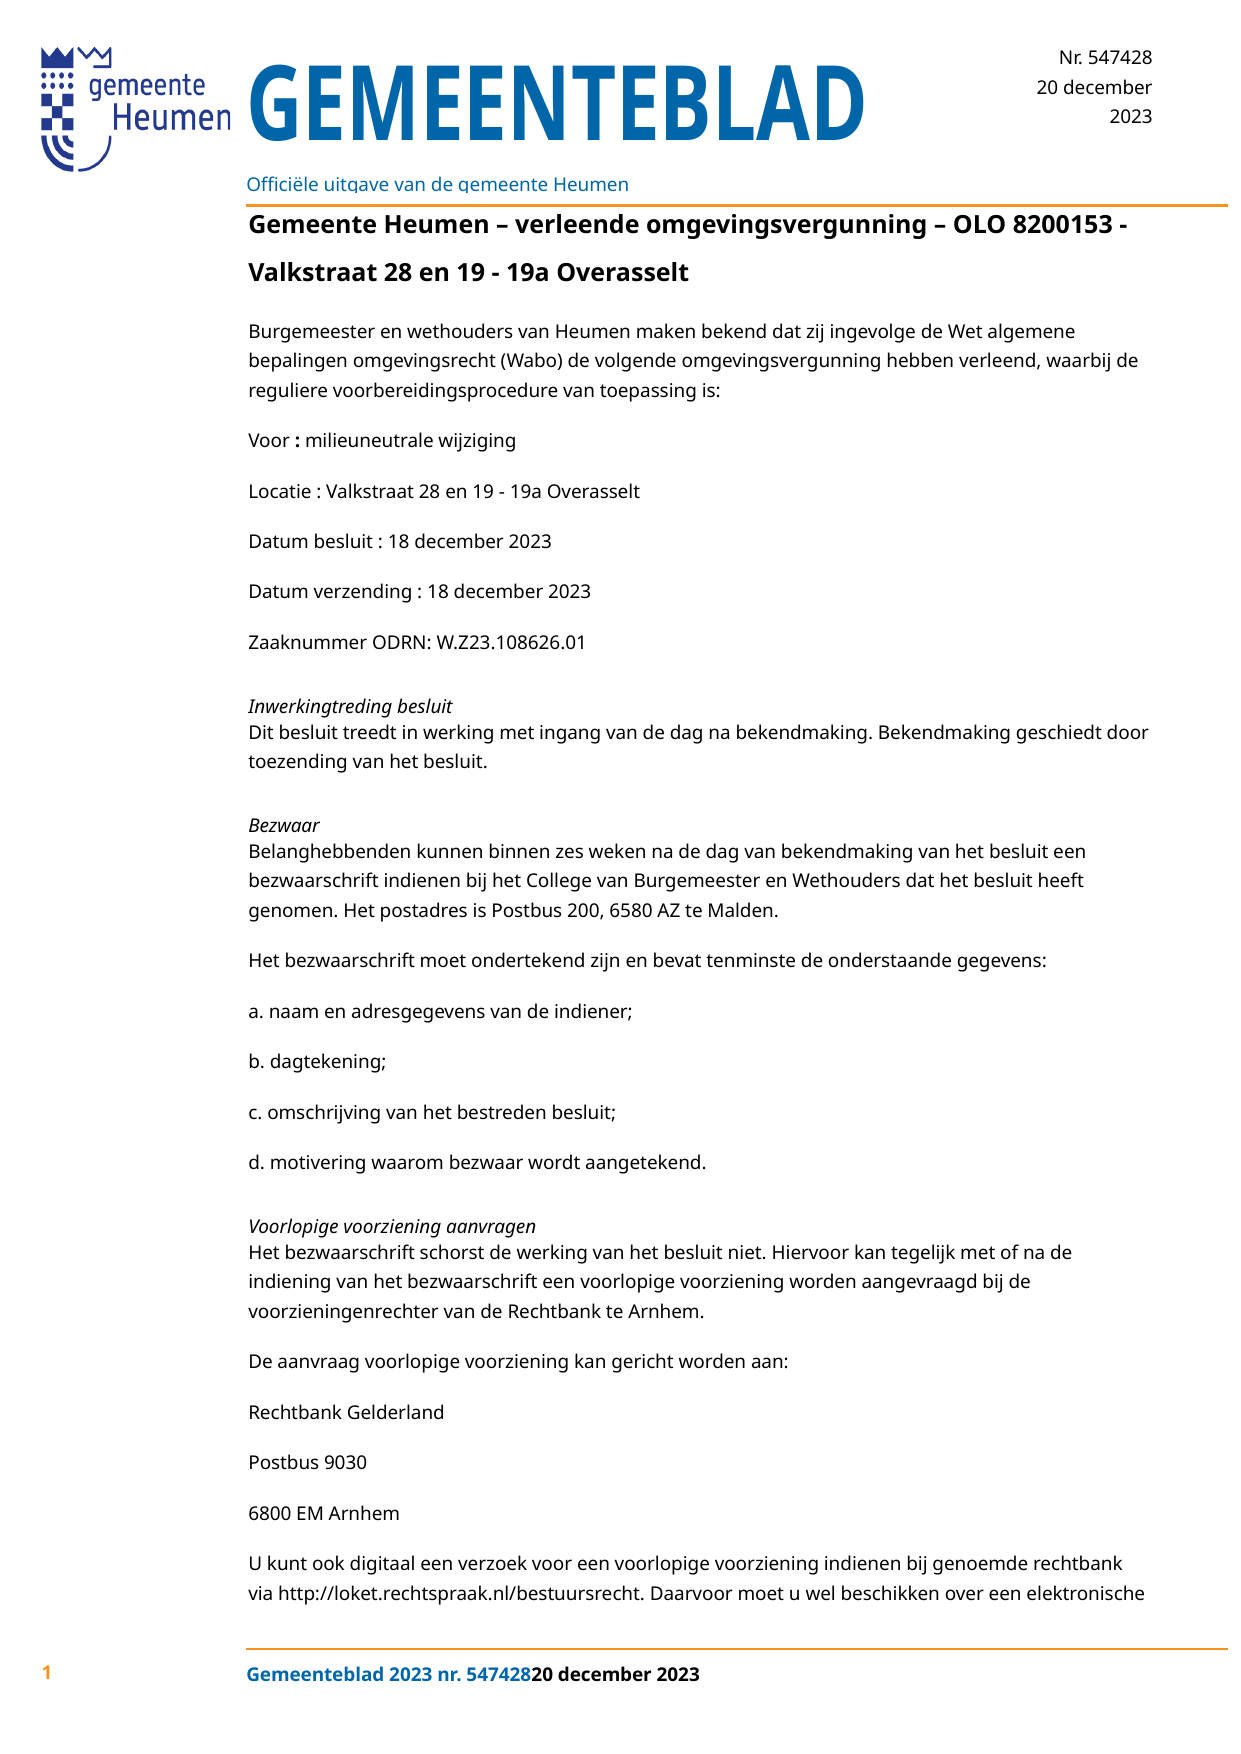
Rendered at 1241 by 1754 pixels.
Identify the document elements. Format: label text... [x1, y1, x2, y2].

text Inwerkingtreding besluit [248, 693, 1152, 719]
text b. dagtekening; [248, 1048, 1152, 1074]
text 6800 EM Arnhem [248, 1500, 1152, 1526]
text Zaaknummer ODRN: W.Z23.108626.01 [248, 629, 1152, 655]
text d. motivering waarom bezwaar wordt aangetekend. [248, 1149, 1152, 1175]
text Burgemeester en wethouders van Heumen maken bekend dat zij ingevolge de Wet algemene bepalingen omgevingsrecht (Wabo) de volgende omgevingsvergunning hebben verleend, waarbij de reguliere voorbereidingsprocedure van toepassing is: [248, 318, 1152, 403]
text Rechtbank Gelderland [248, 1399, 1152, 1425]
text Voorlopige voorziening aanvragen [248, 1213, 1152, 1239]
picture [41, 47, 231, 172]
text De aanvraag voorlopige voorziening kan gericht worden aan: [248, 1349, 1152, 1374]
text Het bezwaarschrift moet ondertekend zijn en bevat tenminste de onderstaande gegevens: [248, 948, 1152, 973]
text Belanghebbenden kunnen binnen zes weken na de dag van bekendmaking van het besluit een bezwaarschrift indienen bij het College van Burgemeester en Wethouders dat het besluit heeft genomen. Het postadres is Postbus 200, 6580 AZ te Malden. [248, 838, 1152, 923]
text U kunt ook digitaal een verzoek voor een voorlopige voorziening indienen bij genoemde rechtbank via http://loket.rechtspraak.nl/bestuursrecht. Daarvoor moet u wel beschikken over een elektronische [248, 1550, 1152, 1606]
text Datum verzending : 18 december 2023 [248, 579, 1152, 604]
text Postbus 9030 [248, 1449, 1152, 1475]
text Datum besluit : 18 december 2023 [248, 528, 1152, 554]
text Locatie : Valkstraat 28 en 19 - 19a Overasselt [248, 478, 1152, 504]
text Gemeente Heumen – verleende omgevingsvergunning – OLO 8200153 - Valkstraat 28 en 19 - 19a Overasselt [248, 207, 1152, 288]
text a. naam en adresgegevens van de indiener; [248, 998, 1152, 1024]
text Dit besluit treedt in werking met ingang van de dag na bekendmaking. Bekendmaking geschiedt door toezending van het besluit. [248, 719, 1152, 774]
text Het bezwaarschrift schorst de werking van het besluit niet. Hiervoor kan tegelijk met of na de indiening van het bezwaarschrift een voorlopige voorziening worden aangevraagd bij de voorzieningenrechter van de Rechtbank te Arnhem. [248, 1239, 1152, 1324]
text c. omschrijving van het bestreden besluit; [248, 1099, 1152, 1125]
text Bezwaar [248, 812, 1152, 838]
text Voor : milieuneutrale wijziging [248, 427, 1152, 453]
